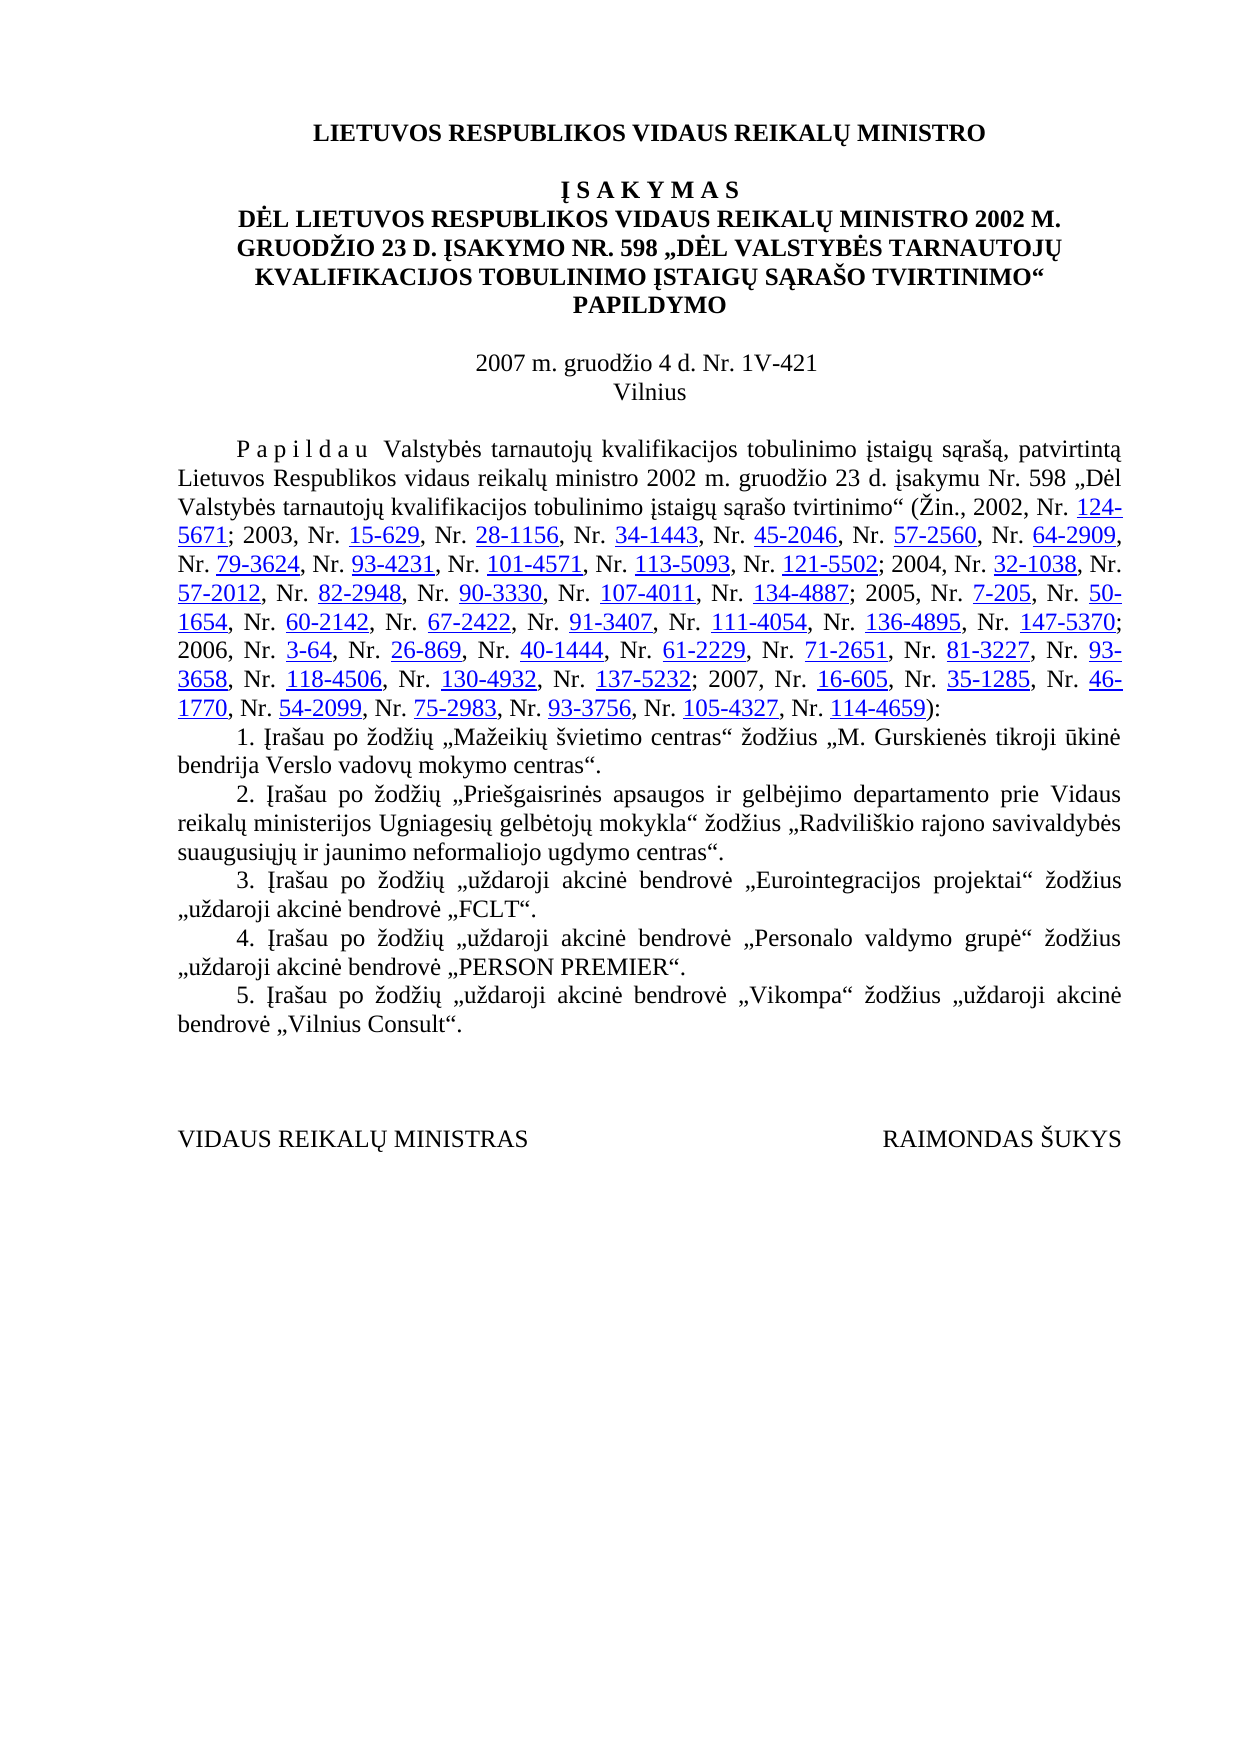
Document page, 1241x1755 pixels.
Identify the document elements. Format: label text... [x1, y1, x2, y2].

text 5. Įrašau po žodžių „uždaroji akcinė bendrovė „Vikompa“ žodžius „uždaroji akcinė bendrovė „Vilnius Consult“. [177, 981, 1122, 1038]
text 1. Įrašau po žodžių „Mažeikių švietimo centras“ žodžius „M. Gurskienės tikroji ūkinė bendrija Verslo vadovų mokymo centras“. [177, 722, 1122, 779]
text Papildau Valstybės tarnautojų kvalifikacijos tobulinimo įstaigų sąrašą, patvirtintą Lietuvos Respublikos vidaus reikalų ministro 2002 m. gruodžio 23 d. įsakymu Nr. 598 „Dėl Valstybės tarnautojų kvalifikacijos tobulinimo įstaigų sąrašo tvirtinimo“ (Žin., 2002, Nr. 124-5671; 2003, Nr. 15-629, Nr. 28-1156, Nr. 34-1443, Nr. 45-2046, Nr. 57-2560, Nr. 64-2909, Nr. 79-3624, Nr. 93-4231, Nr. 101-4571, Nr. 113-5093, Nr. 121-5502; 2004, Nr. 32-1038, Nr. 57-2012, Nr. 82-2948, Nr. 90-3330, Nr. 107-4011, Nr. 134-4887; 2005, Nr. 7-205, Nr. 50-1654, Nr. 60-2142, Nr. 67-2422, Nr. 91-3407, Nr. 111-4054, Nr. 136-4895, Nr. 147-5370; 2006, Nr. 3-64, Nr. 26-869, Nr. 40-1444, Nr. 61-2229, Nr. 71-2651, Nr. 81-3227, Nr. 93-3658, Nr. 118-4506, Nr. 130-4932, Nr. 137-5232; 2007, Nr. 16-605, Nr. 35-1285, Nr. 46-1770, Nr. 54-2099, Nr. 75-2983, Nr. 93-3756, Nr. 105-4327, Nr. 114-4659): [177, 434, 1122, 722]
text DĖL LIETUVOS RESPUBLIKOS VIDAUS REIKALŲ MINISTRO 2002 M. GRUODŽIO 23 D. ĮSAKYMO NR. 598 „DĖL VALSTYBĖS TARNAUTOJŲ KVALIFIKACIJOS TOBULINIMO ĮSTAIGŲ SĄRAŠO TVIRTINIMO“ PAPILDYMO [177, 204, 1122, 319]
text 2. Įrašau po žodžių „Priešgaisrinės apsaugos ir gelbėjimo departamento prie Vidaus reikalų ministerijos Ugniagesių gelbėtojų mokykla“ žodžius „Radviliškio rajono savivaldybės suaugusiųjų ir jaunimo neformaliojo ugdymo centras“. [177, 779, 1122, 866]
text 2007 m. gruodžio 4 d. Nr. 1V-421 [177, 348, 1122, 377]
text VIDAUS REIKALŲ MINISTRAS RAIMONDAS ŠUKYS [177, 1124, 1122, 1153]
text Vilnius [177, 377, 1122, 406]
text 3. Įrašau po žodžių „uždaroji akcinė bendrovė „Eurointegracijos projektai“ žodžius „uždaroji akcinė bendrovė „FCLT“. [177, 866, 1122, 923]
text ĮSAKYMAS [177, 176, 1122, 204]
text LIETUVOS RESPUBLIKOS VIDAUS REIKALŲ MINISTRO [177, 118, 1122, 147]
text 4. Įrašau po žodžių „uždaroji akcinė bendrovė „Personalo valdymo grupė“ žodžius „uždaroji akcinė bendrovė „PERSON PREMIER“. [177, 923, 1122, 981]
